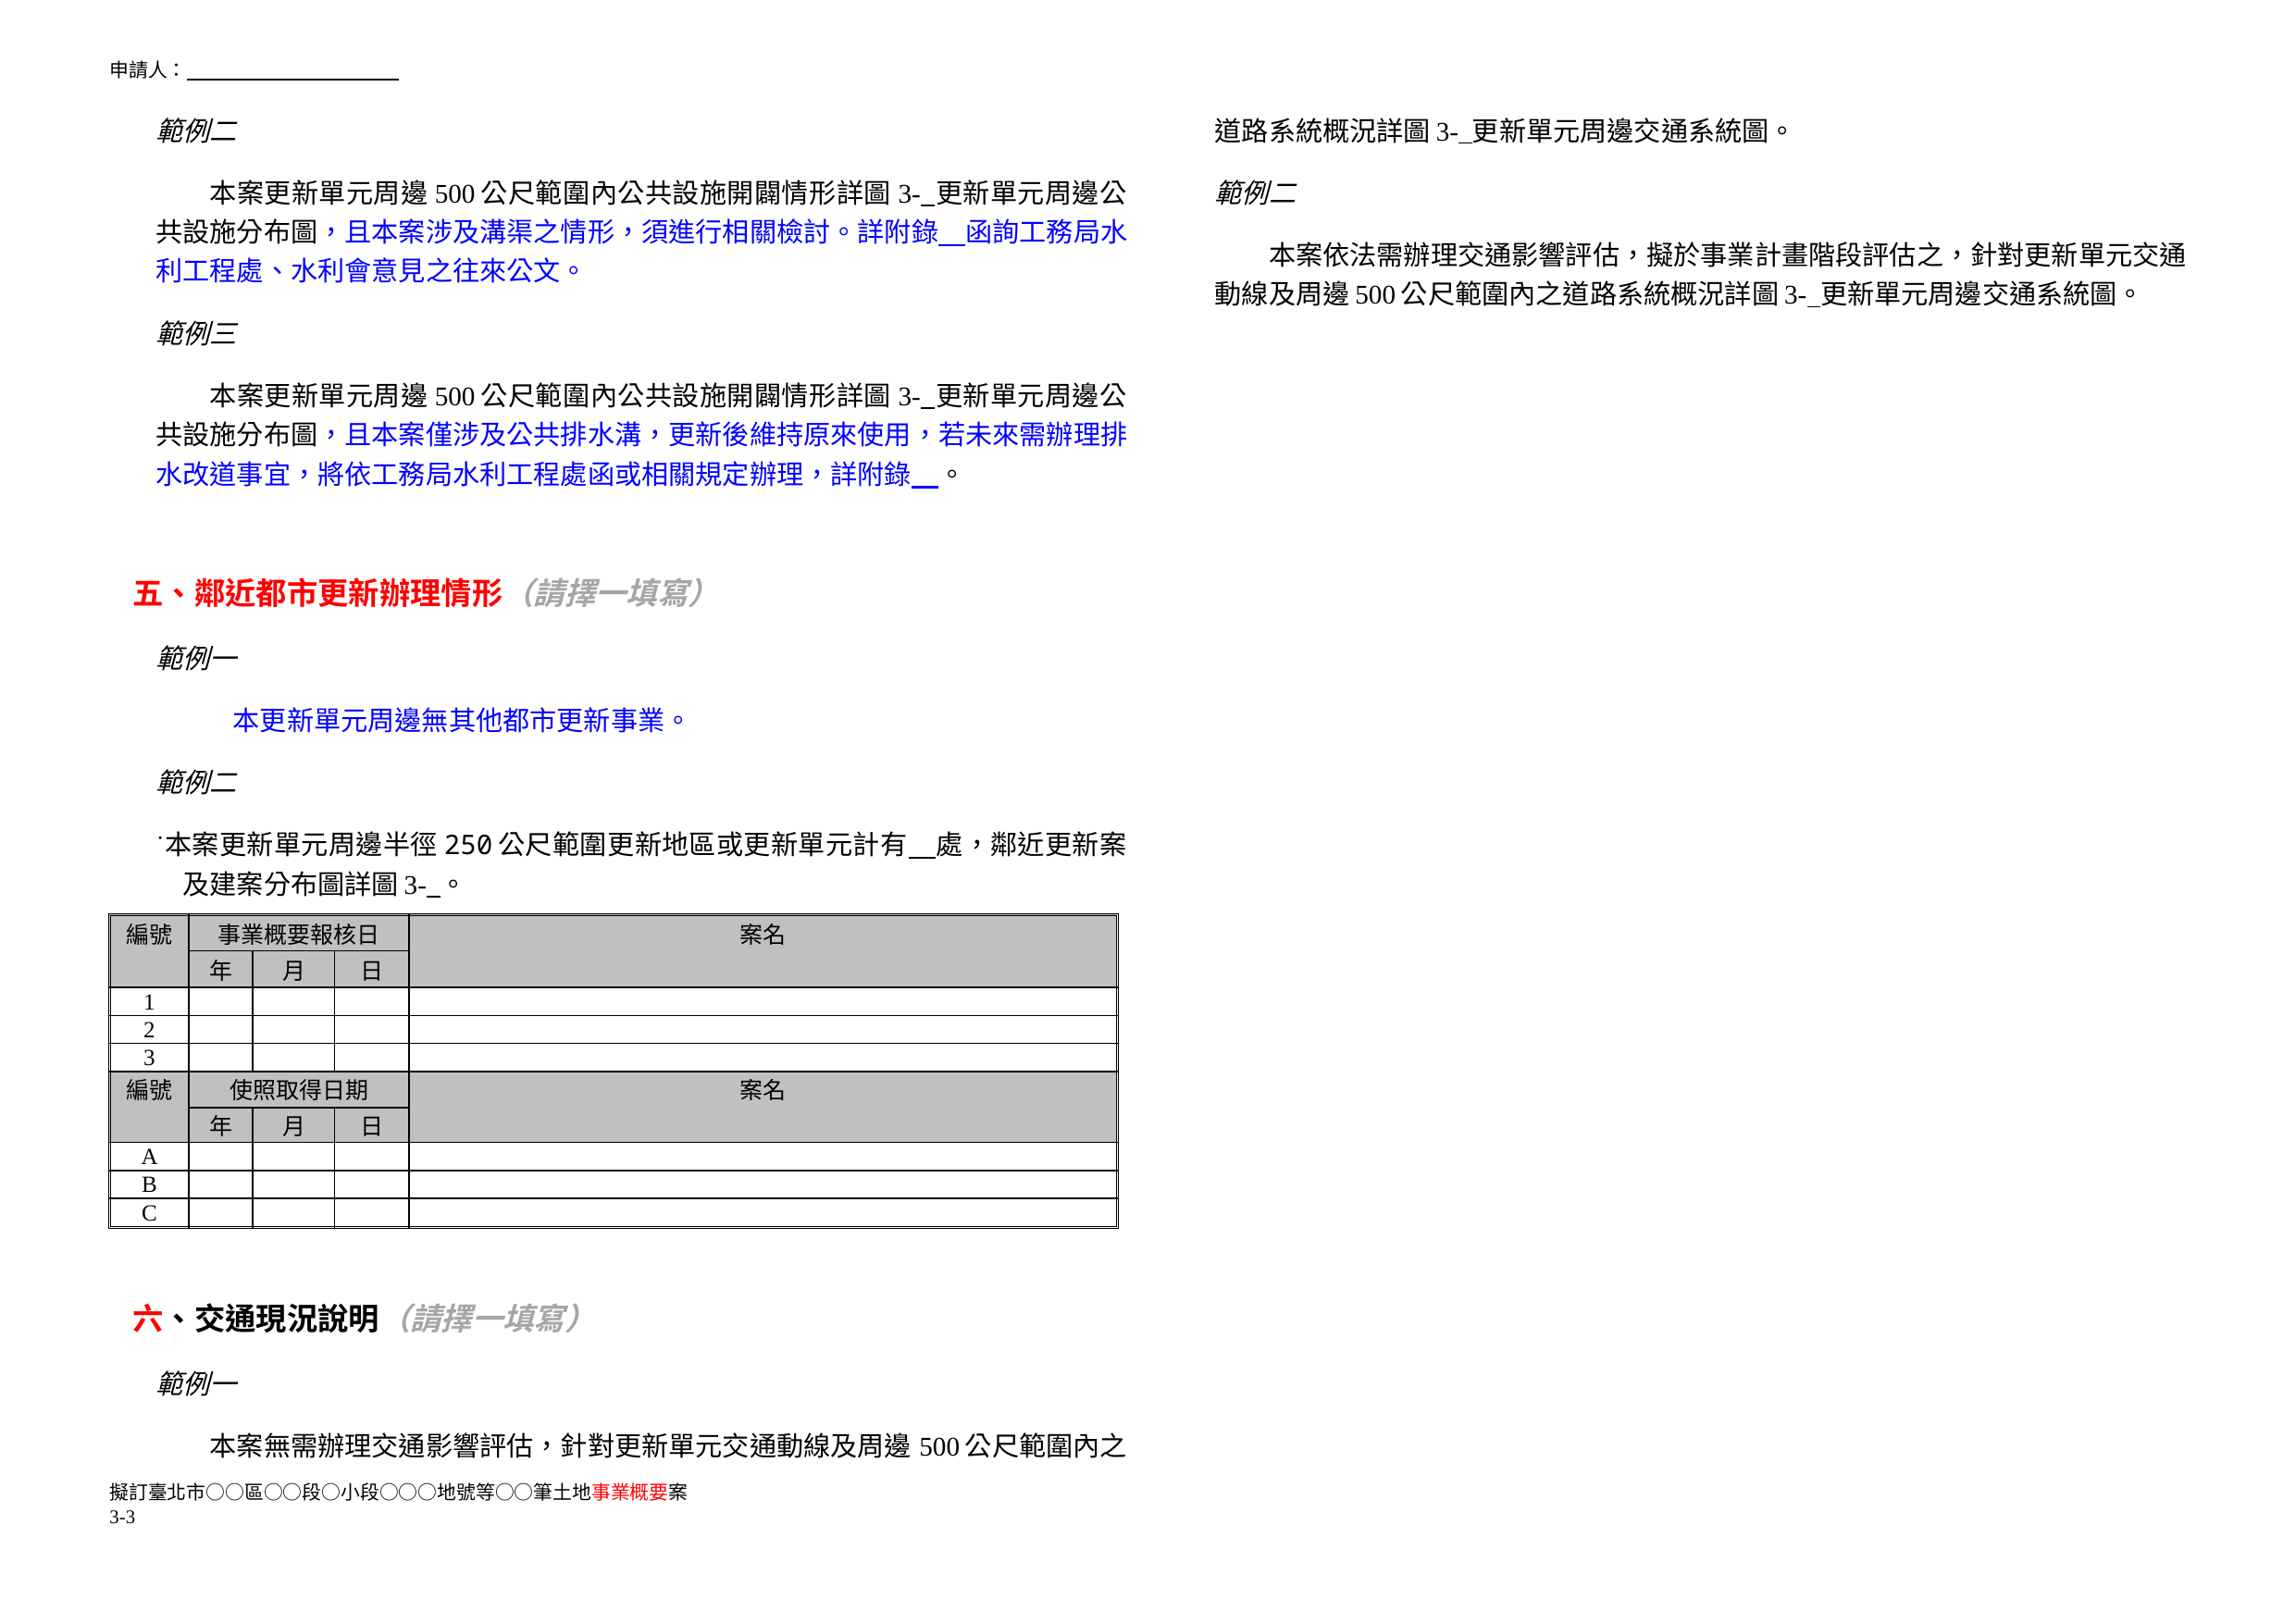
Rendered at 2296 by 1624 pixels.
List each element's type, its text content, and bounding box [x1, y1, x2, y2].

text 範例一 [155, 1362, 1127, 1401]
table_header 事業概要報核日 [190, 916, 408, 950]
table_cell [410, 1143, 1116, 1170]
text 道路系統概況詳圖3- 更新單元周邊交通系統圖。 [1214, 109, 2186, 148]
text 範例二 [155, 109, 1127, 148]
table_cell [335, 1044, 408, 1071]
table_cell [335, 1143, 408, 1170]
table_cell 月 [254, 951, 334, 986]
table_cell [410, 1044, 1116, 1071]
table_cell A [111, 1143, 188, 1170]
table_cell C [111, 1199, 188, 1226]
table_cell [410, 1016, 1116, 1043]
table_cell [254, 1199, 334, 1226]
table_cell [335, 1016, 408, 1043]
table_cell 3 [111, 1044, 188, 1071]
text 本案無需辦理交通影響評估，針對更新單元交通動線及周邊500公尺範圍內之 [155, 1424, 1127, 1464]
table_cell [190, 1143, 252, 1170]
text ˙本案更新單元周邊半徑250公尺範圍更新地區或更新單元計有 處，鄰近更新案及建案分布圖詳圖3- 。 [155, 824, 1127, 902]
text 五、鄰近都市更新辦理情形（請擇一填寫） [132, 569, 1127, 614]
text 本更新單元周邊無其他都市更新事業。 [179, 700, 1127, 738]
table_cell [335, 1199, 408, 1226]
text 本案更新單元周邊500公尺範圍內公共設施開闢情形詳圖3- 更新單元周邊公共設施分布圖，且本案涉及溝渠之情形，須進行相關檢討。詳附錄 函詢工務局水利工程處、水利會意見之往來公文。 [155, 171, 1127, 289]
table_header 編號 [111, 916, 188, 986]
table_cell 月 [254, 1109, 334, 1142]
table_cell 1 [111, 988, 188, 1014]
table_cell [190, 1172, 252, 1197]
text 六、交通現況說明（請擇一填寫） [132, 1295, 1127, 1339]
table_cell [410, 1172, 1116, 1197]
table_cell 年 [190, 951, 252, 986]
table_cell 編號 [111, 1072, 188, 1142]
table_cell [335, 1172, 408, 1197]
table_cell B [111, 1172, 188, 1197]
text 範例二 [1214, 171, 2186, 211]
table_cell [254, 1143, 334, 1170]
table_cell [254, 1016, 334, 1043]
table_cell [254, 1172, 334, 1197]
text 範例三 [155, 312, 1127, 351]
text 範例一 [155, 637, 1127, 676]
table_cell [410, 1199, 1116, 1226]
table_cell [335, 988, 408, 1014]
table_cell [254, 1044, 334, 1071]
table_cell [254, 988, 334, 1014]
text 範例二 [155, 762, 1127, 800]
text 本案依法需辦理交通影響評估，擬於事業計畫階段評估之，針對更新單元交通動線及周邊500公尺範圍內之道路系統概況詳圖3- 更新單元周邊交通系統圖。 [1214, 234, 2186, 312]
table_cell [190, 1016, 252, 1043]
text 本案更新單元周邊500公尺範圍內公共設施開闢情形詳圖3- 更新單元周邊公共設施分布圖，且本案僅涉及公共排水溝，更新後維持原來使用，若未來需辦理排水改道事宜，將依工務局水利工程處函或相關規定辦理，詳附錄 。 [155, 374, 1127, 491]
table_header 案名 [410, 916, 1116, 986]
table_cell [190, 1199, 252, 1226]
table_cell 使照取得日期 [190, 1072, 408, 1107]
table_cell 日 [335, 951, 408, 986]
table_cell 日 [335, 1109, 408, 1142]
table_cell 案名 [410, 1072, 1116, 1142]
table_cell [410, 988, 1116, 1014]
table_cell 年 [190, 1109, 252, 1142]
table_cell 2 [111, 1016, 188, 1043]
table_cell [190, 1044, 252, 1071]
table_cell [190, 988, 252, 1014]
